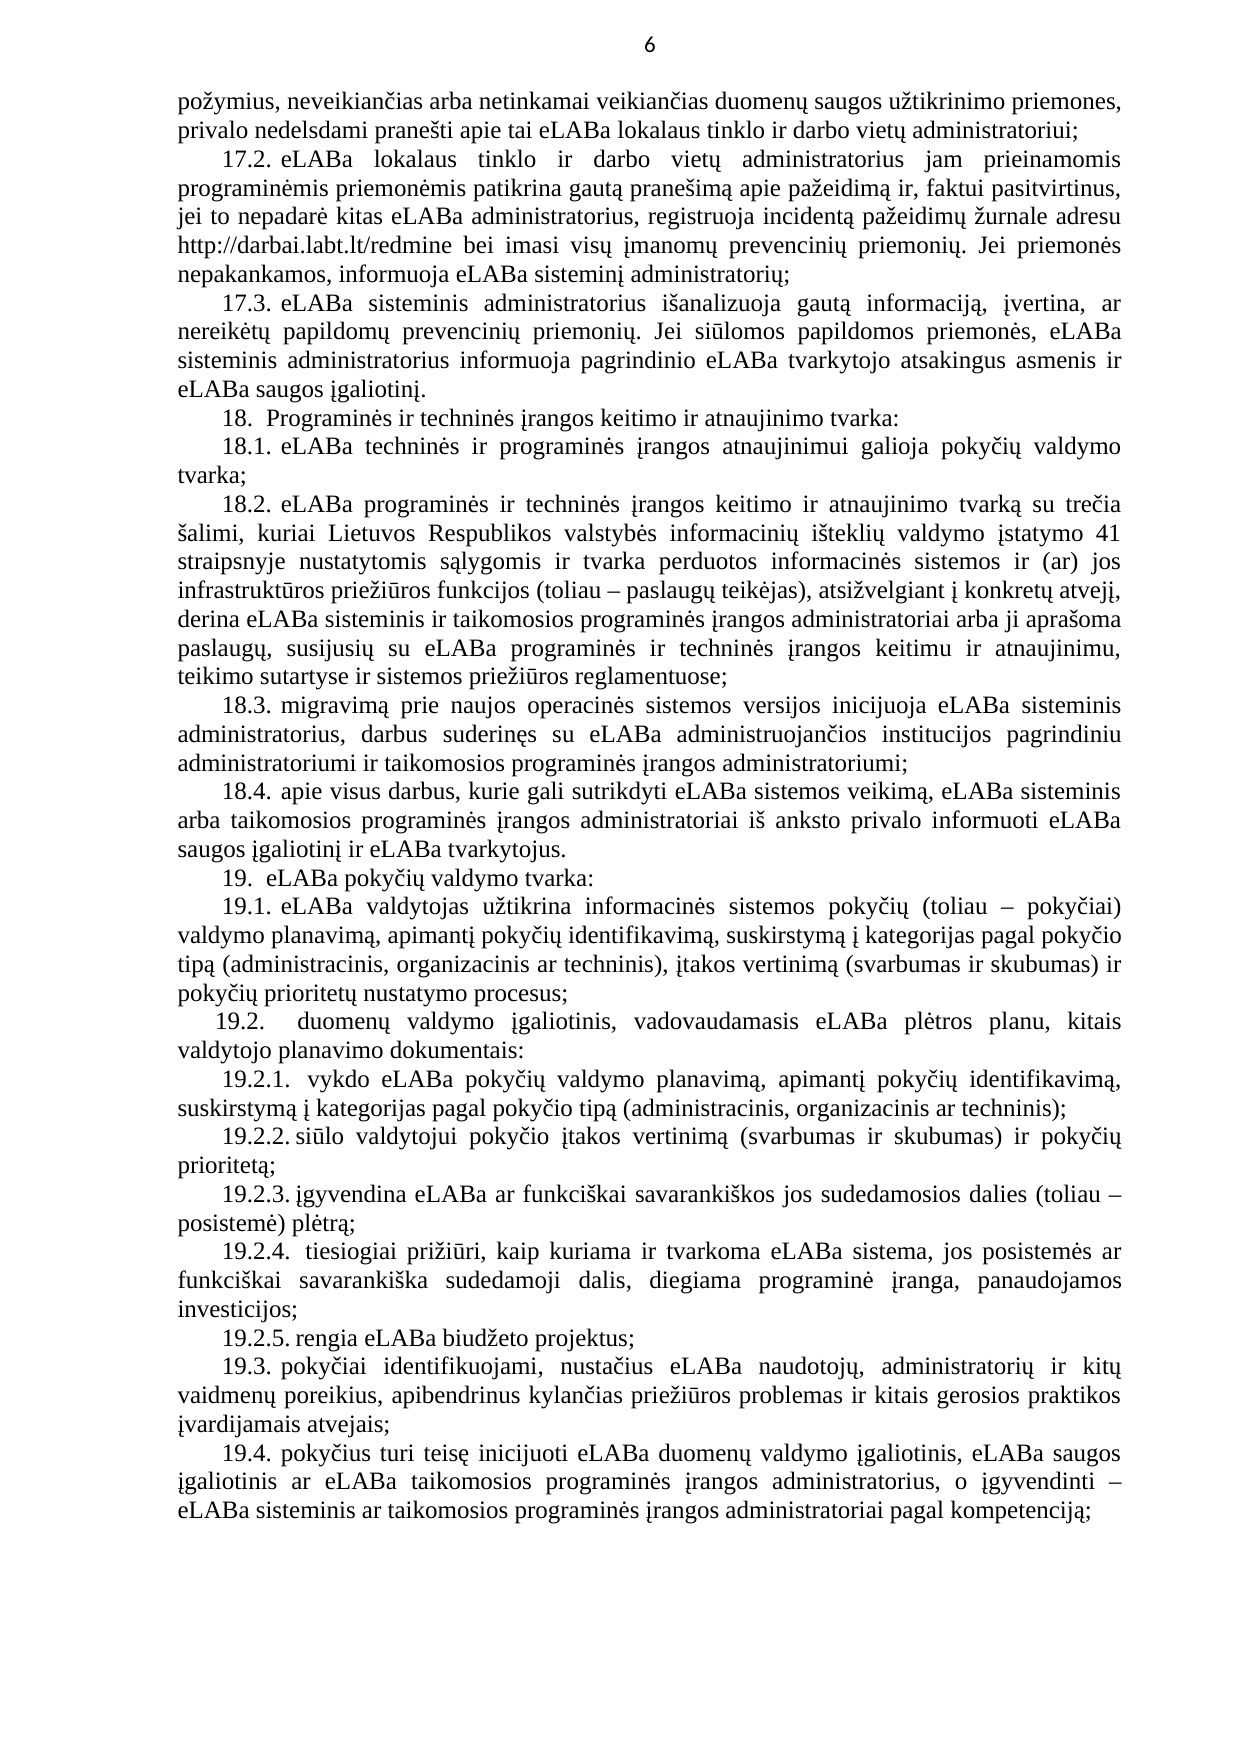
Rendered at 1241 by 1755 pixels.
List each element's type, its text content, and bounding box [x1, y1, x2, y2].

text 19.3. pokyčiai identifikuojami, nustačius eLABa naudotojų, administratorių ir kitų vaidmenų poreikius, apibendrinus kylančias priežiūros problemas ir kitais gerosios praktikos įvardijamais atvejais; [177, 1351, 1122, 1438]
text 19.1. eLABa valdytojas užtikrina informacinės sistemos pokyčių (toliau – pokyčiai) valdymo planavimą, apimantį pokyčių identifikavimą, suskirstymą į kategorijas pagal pokyčio tipą (administracinis, organizacinis ar techninis), įtakos vertinimą (svarbumas ir skubumas) ir pokyčių prioritetų nustatymo procesus; [177, 891, 1122, 1006]
text 18.1. eLABa techninės ir programinės įrangos atnaujinimui galioja pokyčių valdymo tvarka; [177, 431, 1122, 489]
text 19.2.3. įgyvendina eLABa ar funkciškai savarankiškos jos sudedamosios dalies (toliau – posistemė) plėtrą; [177, 1179, 1122, 1236]
text 18.4. apie visus darbus, kurie gali sutrikdyti eLABa sistemos veikimą, eLABa sisteminis arba taikomosios programinės įrangos administratoriai iš anksto privalo informuoti eLABa saugos įgaliotinį ir eLABa tvarkytojus. [177, 776, 1122, 863]
text 19.2.2. siūlo valdytojui pokyčio įtakos vertinimą (svarbumas ir skubumas) ir pokyčių prioritetą; [177, 1121, 1122, 1179]
text 19.2.4. tiesiogiai prižiūri, kaip kuriama ir tvarkoma eLABa sistema, jos posistemės ar funkciškai savarankiška sudedamoji dalis, diegiama programinė įranga, panaudojamos investicijos; [177, 1236, 1122, 1323]
text 18.2. eLABa programinės ir techninės įrangos keitimo ir atnaujinimo tvarką su trečia šalimi, kuriai Lietuvos Respublikos valstybės informacinių išteklių valdymo įstatymo 41 straipsnyje nustatytomis sąlygomis ir tvarka perduotos informacinės sistemos ir (ar) jos infrastruktūros priežiūros funkcijos (toliau – paslaugų teikėjas), atsižvelgiant į konkretų atvejį, derina eLABa sisteminis ir taikomosios programinės įrangos administratoriai arba ji aprašoma paslaugų, susijusių su eLABa programinės ir techninės įrangos keitimu ir atnaujinimu, teikimo sutartyse ir sistemos priežiūros reglamentuose; [177, 489, 1122, 690]
text 19. eLABa pokyčių valdymo tvarka: [177, 863, 1122, 891]
text 17.3. eLABa sisteminis administratorius išanalizuoja gautą informaciją, įvertina, ar nereikėtų papildomų prevencinių priemonių. Jei siūlomos papildomos priemonės, eLABa sisteminis administratorius informuoja pagrindinio eLABa tvarkytojo atsakingus asmenis ir eLABa saugos įgaliotinį. [177, 288, 1122, 403]
text 17.2. eLABa lokalaus tinklo ir darbo vietų administratorius jam prieinamomis programinėmis priemonėmis patikrina gautą pranešimą apie pažeidimą ir, faktui pasitvirtinus, jei to nepadarė kitas eLABa administratorius, registruoja incidentą pažeidimų žurnale adresu http://darbai.labt.lt/redmine bei imasi visų įmanomų prevencinių priemonių. Jei priemonės nepakankamos, informuoja eLABa sisteminį administratorių; [177, 144, 1122, 288]
text 18. Programinės ir techninės įrangos keitimo ir atnaujinimo tvarka: [177, 403, 1122, 431]
text 19.2.5. rengia eLABa biudžeto projektus; [222, 1323, 1122, 1351]
text 19.2.1. vykdo eLABa pokyčių valdymo planavimą, apimantį pokyčių identifikavimą, suskirstymą į kategorijas pagal pokyčio tipą (administracinis, organizacinis ar techninis); [177, 1064, 1122, 1121]
text 19.4. pokyčius turi teisę inicijuoti eLABa duomenų valdymo įgaliotinis, eLABa saugos įgaliotinis ar eLABa taikomosios programinės įrangos administratorius, o įgyvendinti – eLABa sisteminis ar taikomosios programinės įrangos administratoriai pagal kompetenciją; [177, 1438, 1122, 1524]
text požymius, neveikiančias arba netinkamai veikiančias duomenų saugos užtikrinimo priemones, privalo nedelsdami pranešti apie tai eLABa lokalaus tinklo ir darbo vietų administratoriui; [177, 86, 1122, 144]
text 19.2. duomenų valdymo įgaliotinis, vadovaudamasis eLABa plėtros planu, kitais valdytojo planavimo dokumentais: [177, 1006, 1122, 1064]
text 18.3. migravimą prie naujos operacinės sistemos versijos inicijuoja eLABa sisteminis administratorius, darbus suderinęs su eLABa administruojančios institucijos pagrindiniu administratoriumi ir taikomosios programinės įrangos administratoriumi; [177, 690, 1122, 776]
